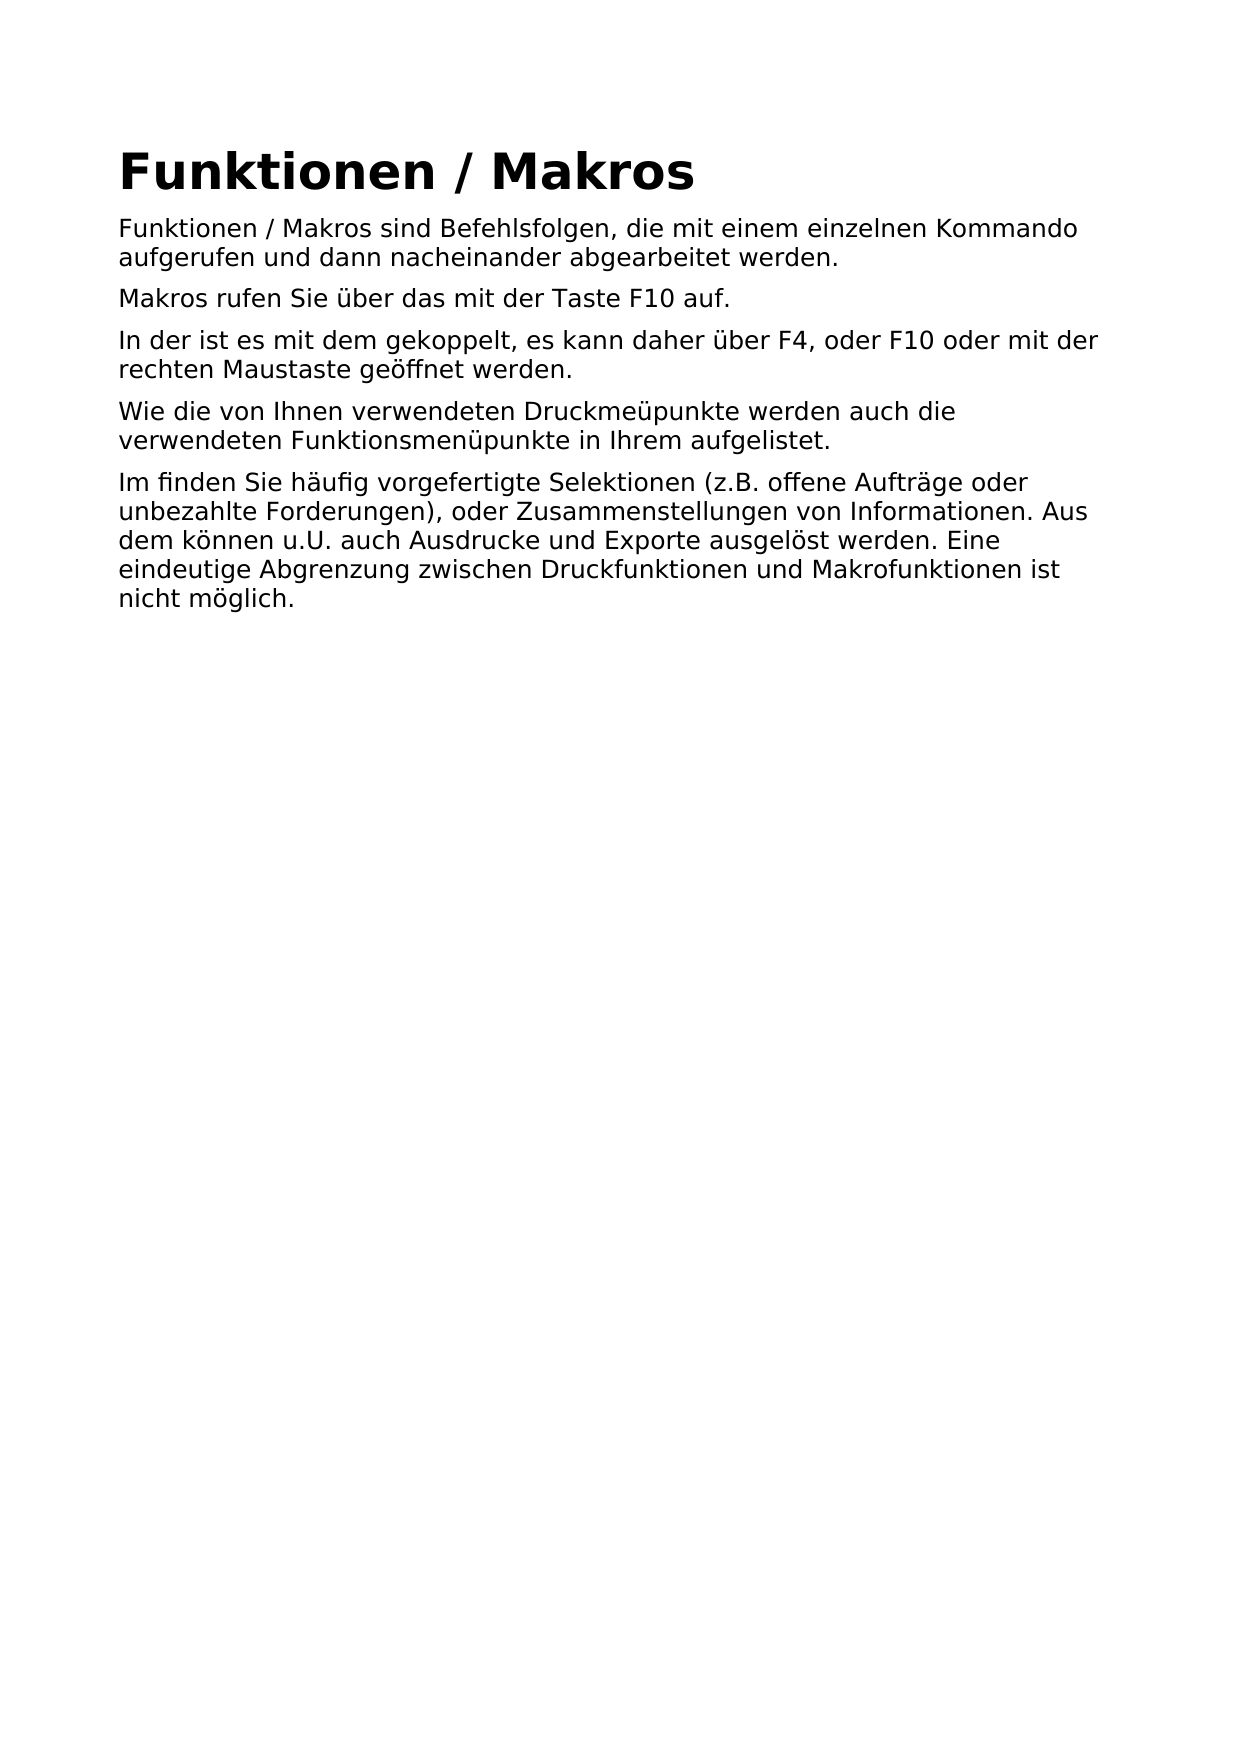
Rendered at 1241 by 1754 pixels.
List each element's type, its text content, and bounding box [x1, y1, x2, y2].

text In der ist es mit dem gekoppelt, es kann daher über F4, oder F10 oder mit der rechten Maustaste geöffnet werden. [118, 326, 1122, 385]
text Makros rufen Sie über das mit der Taste F10 auf. [118, 285, 1122, 314]
subtitle Funktionen / Makros [118, 143, 1122, 201]
text Wie die von Ihnen verwendeten Druckmeüpunkte werden auch die verwendeten Funktionsmenüpunkte in Ihrem aufgelistet. [118, 397, 1122, 456]
text Funktionen / Makros sind Befehlsfolgen, die mit einem einzelnen Kommando aufgerufen und dann nacheinander abgearbeitet werden. [118, 214, 1122, 272]
text Im finden Sie häufig vorgefertigte Selektionen (z.B. offene Aufträge oder unbezahlte Forderungen), oder Zusammenstellungen von Informationen. Aus dem können u.U. auch Ausdrucke und Exporte ausgelöst werden. Eine eindeutige Abgrenzung zwischen Druckfunktionen und Makrofunktionen ist nicht möglich. [118, 468, 1122, 614]
